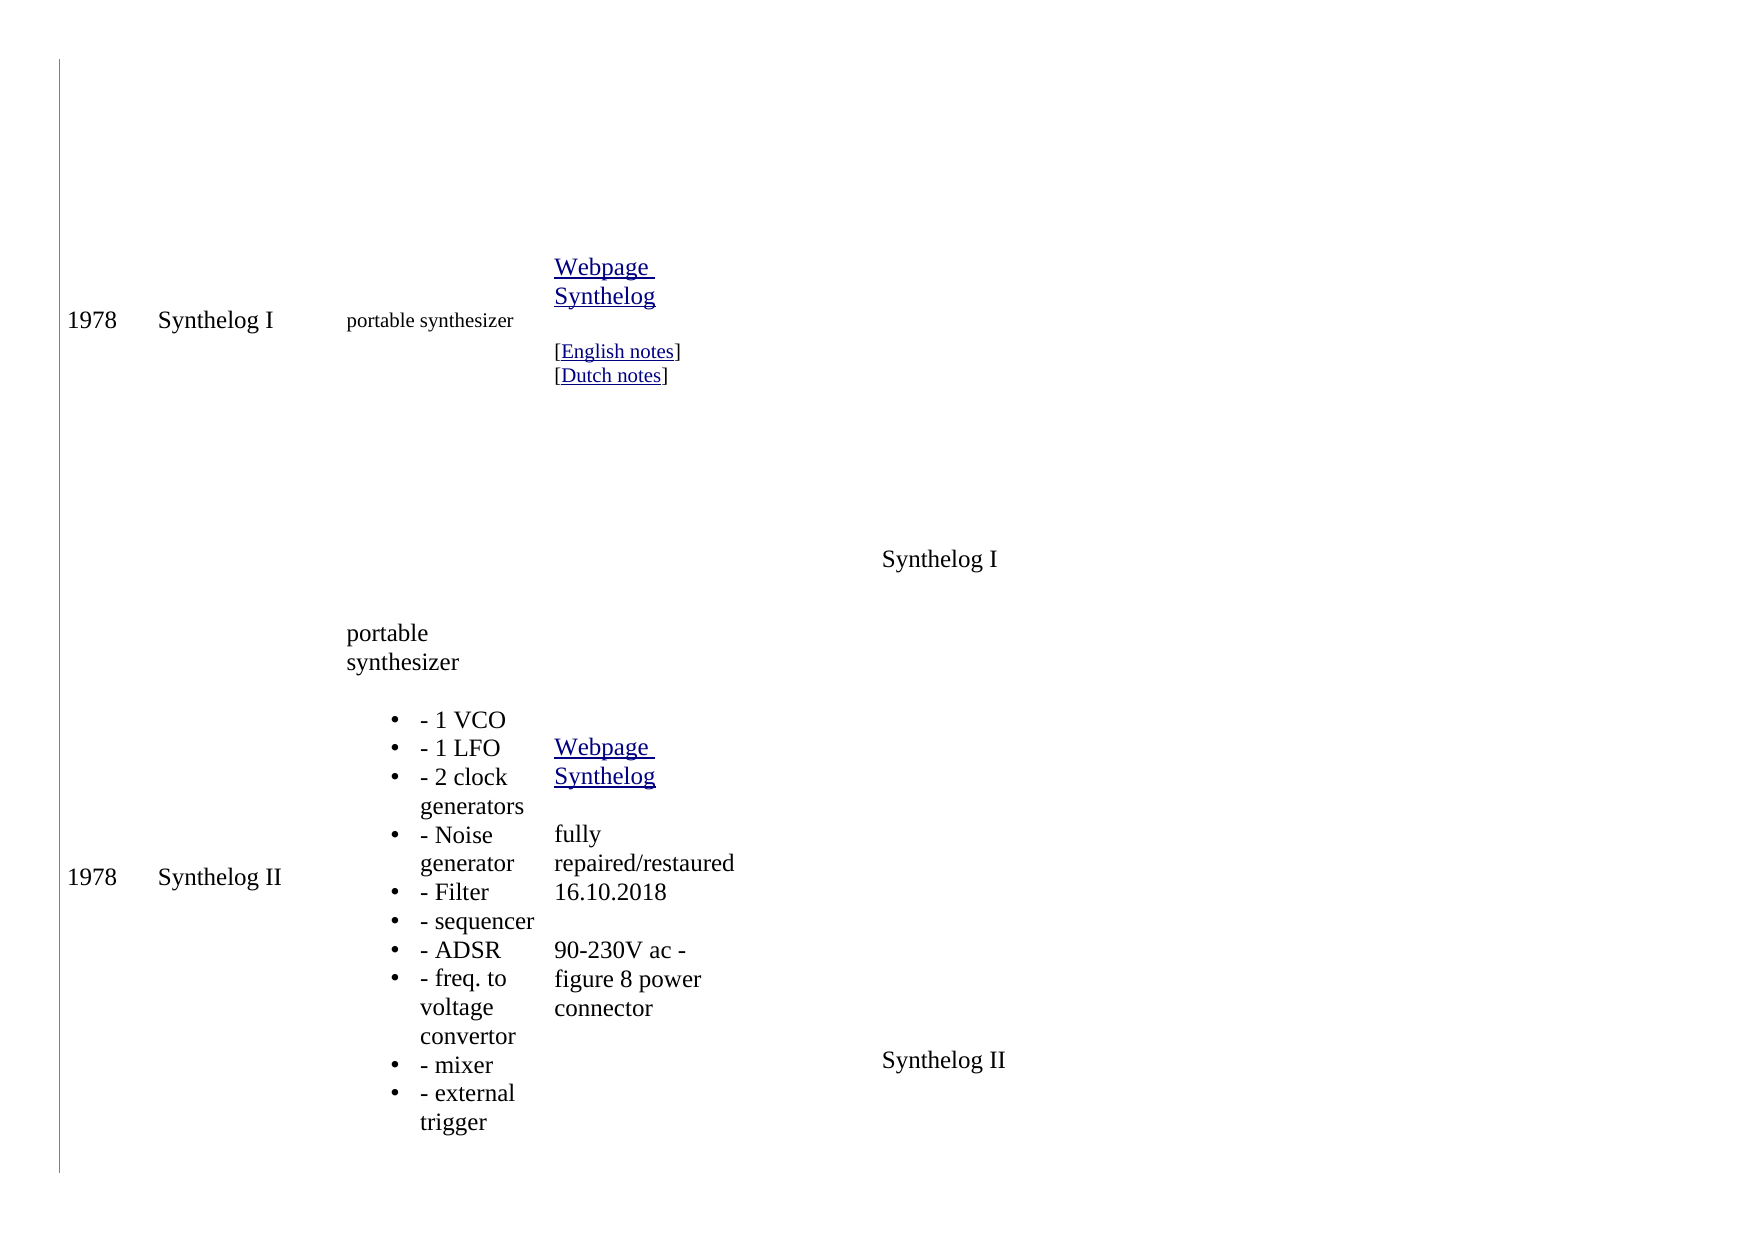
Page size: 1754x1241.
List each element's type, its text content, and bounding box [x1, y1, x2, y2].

table_cell Webpage Synthelog fully repaired/restaured 16.10.2018 90-230V ac - figure 8 power connector [546, 610, 749, 1173]
table_cell 1978 [60, 610, 150, 1173]
table_cell Webpage Synthelog [English notes] [Dutch notes] [546, 59, 749, 610]
table_cell 1978 [60, 59, 150, 610]
table_cell [749, 610, 874, 1173]
table_cell Synthelog II [150, 610, 338, 1173]
table_cell Synthelog II [874, 610, 1754, 1173]
table_cell Synthelog I [874, 59, 1754, 610]
table_cell portable synthesizer [339, 59, 546, 610]
table_cell [749, 59, 874, 610]
table_cell portable synthesizer - 1 VCO - 1 LFO - 2 clock generators - Noise generator - Filter - sequencer - ADSR - freq. to voltage convertor - mixer - external trigger [339, 610, 546, 1173]
table_cell Synthelog I [150, 59, 338, 610]
